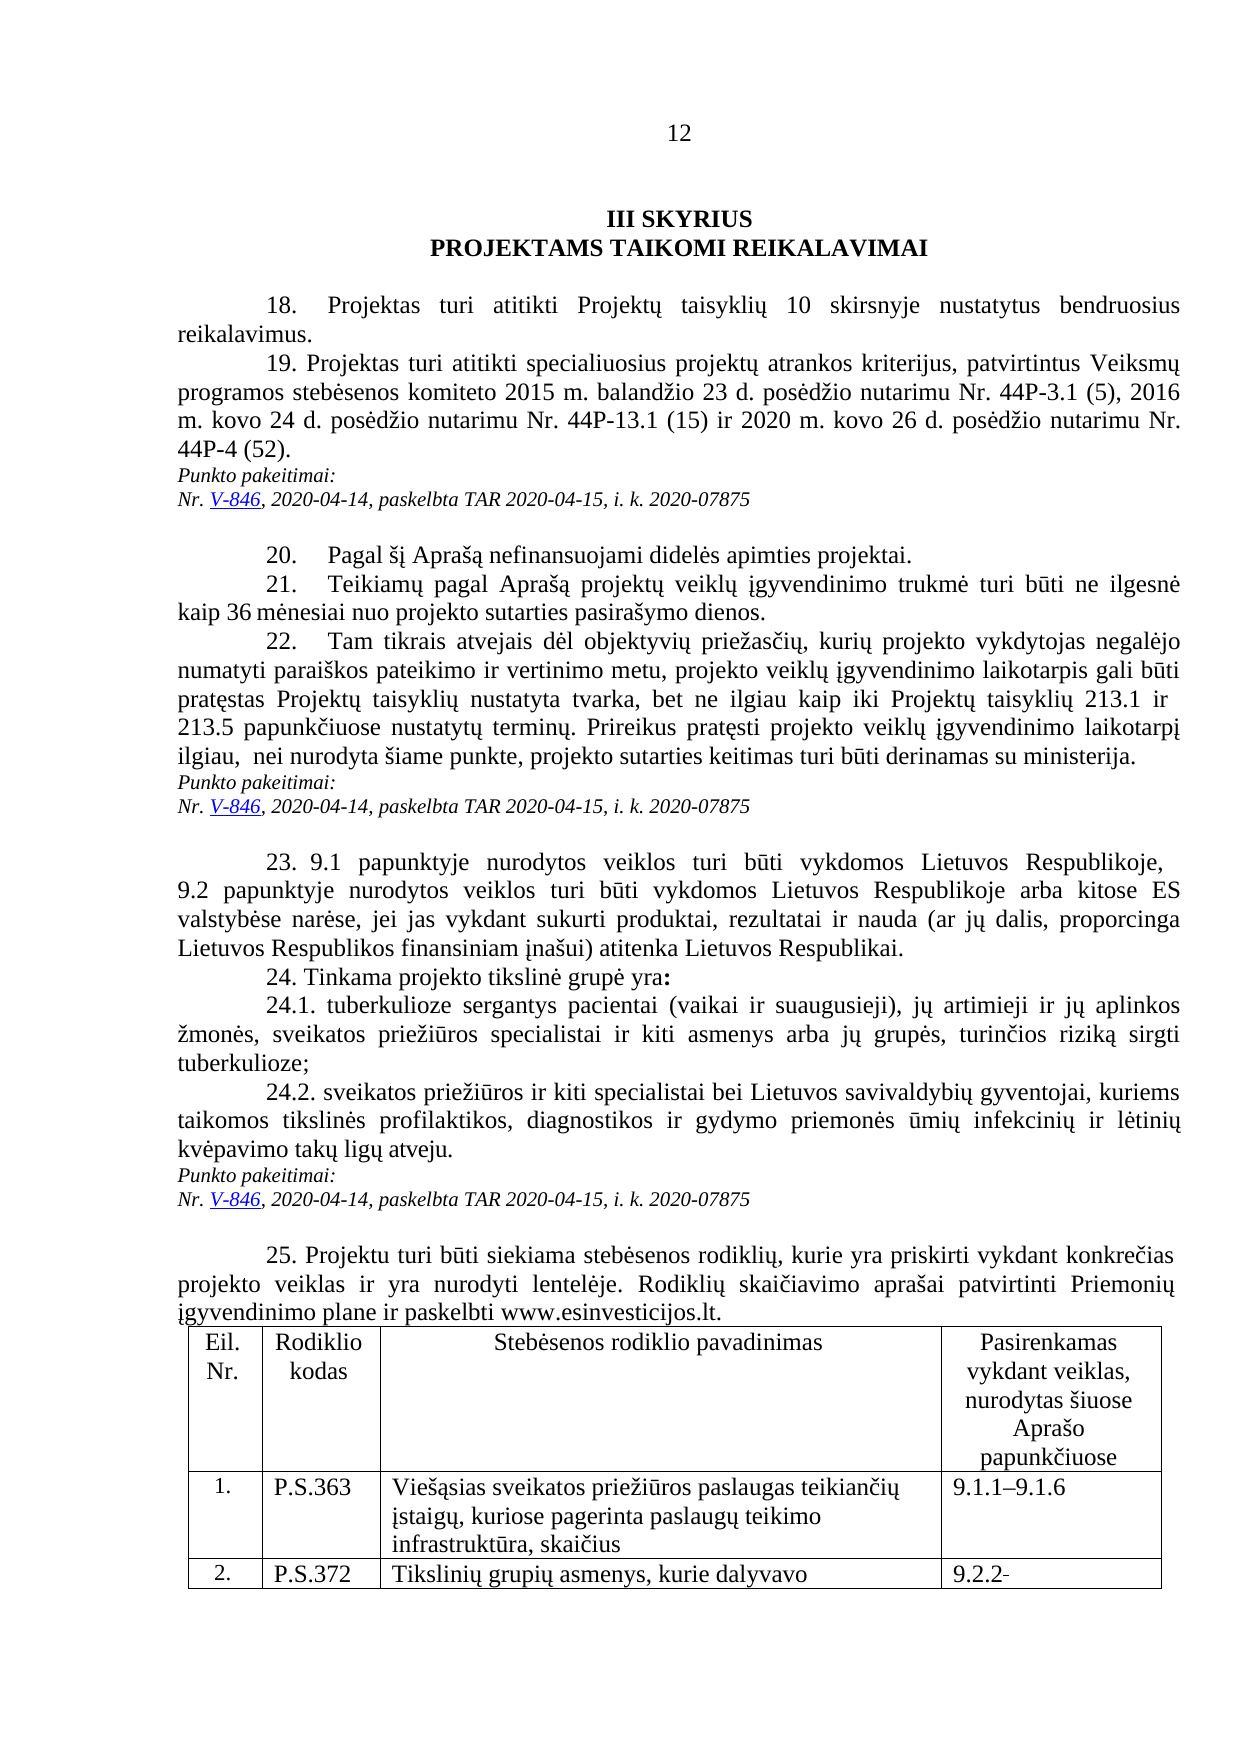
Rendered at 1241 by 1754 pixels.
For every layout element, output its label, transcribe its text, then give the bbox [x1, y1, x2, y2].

text III SKYRIUS [177, 204, 1181, 233]
table_header Stebėsenos rodiklio pavadinimas [381, 1327, 941, 1471]
text 20. Pagal šį Aprašą nefinansuojami didelės apimties projektai. [177, 540, 1181, 569]
table_cell 9.1.1–9.1.6 [942, 1472, 1161, 1558]
table_header Pasirenkamas vykdant veiklas, nurodytas šiuose Aprašo papunkčiuose [942, 1327, 1161, 1471]
text 24.2. sveikatos priežiūros ir kiti specialistai bei Lietuvos savivaldybių gyventojai, kuriems taikomos tikslinės profilaktikos, diagnostikos ir gydymo priemonės ūmių infekcinių ir lėtinių kvėpavimo takų ligų atveju. [177, 1077, 1181, 1163]
table_cell 9.2.2 [942, 1559, 1161, 1588]
table_cell P.S.363 [263, 1472, 380, 1558]
text Nr. V-846, 2020-04-14, paskelbta TAR 2020-04-15, i. k. 2020-07875 [177, 1187, 1181, 1211]
table_cell 1. [189, 1472, 262, 1558]
text Punkto pakeitimai: [177, 1163, 1181, 1187]
text 18. Projektas turi atitikti Projektų taisyklių 10 skirsnyje nustatytus bendruosius reikalavimus. [177, 291, 1181, 348]
table_cell Viešąsias sveikatos priežiūros paslaugas teikiančių įstaigų, kuriose pagerinta paslaugų teikimo infrastruktūra, skaičius [381, 1472, 941, 1558]
table_header Eil. Nr. [189, 1327, 262, 1471]
table_cell P.S.372 [263, 1559, 380, 1588]
text Nr. V-846, 2020-04-14, paskelbta TAR 2020-04-15, i. k. 2020-07875 [177, 487, 1181, 511]
text Nr. V-846, 2020-04-14, paskelbta TAR 2020-04-15, i. k. 2020-07875 [177, 794, 1181, 818]
text 23. 9.1 papunktyje nurodytos veiklos turi būti vykdomos Lietuvos Respublikoje, 9.2 papunktyje nurodytos veiklos turi būti vykdomos Lietuvos Respublikoje arba kitose ES valstybėse narėse, jei jas vykdant sukurti produktai, rezultatai ir nauda (ar jų dalis, proporcinga Lietuvos Respublikos finansiniam įnašui) atitenka Lietuvos Respublikai. [177, 847, 1181, 962]
text PROJEKTAMS TAIKOMI REIKALAVIMAI [177, 233, 1181, 262]
table_header Rodiklio kodas [263, 1327, 380, 1471]
table_cell Tikslinių grupių asmenys, kurie dalyvavo [381, 1559, 941, 1588]
text 24.1. tuberkulioze sergantys pacientai (vaikai ir suaugusieji), jų artimieji ir jų aplinkos žmonės, sveikatos priežiūros specialistai ir kiti asmenys arba jų grupės, turinčios riziką sirgti tuberkulioze; [177, 991, 1181, 1077]
text 19. Projektas turi atitikti specialiuosius projektų atrankos kriterijus, patvirtintus Veiksmų programos stebėsenos komiteto 2015 m. balandžio 23 d. posėdžio nutarimu Nr. 44P-3.1 (5), 2016 m. kovo 24 d. posėdžio nutarimu Nr. 44P-13.1 (15) ir 2020 m. kovo 26 d. posėdžio nutarimu Nr. 44P-4 (52). [177, 348, 1181, 463]
text 25. Projektu turi būti siekiama stebėsenos rodiklių, kurie yra priskirti vykdant konkrečias projekto veiklas ir yra nurodyti lentelėje. Rodiklių skaičiavimo aprašai patvirtinti Priemonių įgyvendinimo plane ir paskelbti www.esinvesticijos.lt. [177, 1240, 1175, 1326]
text 21. Teikiamų pagal Aprašą projektų veiklų įgyvendinimo trukmė turi būti ne ilgesnė kaip 36 mėnesiai nuo projekto sutarties pasirašymo dienos. [177, 569, 1181, 626]
text 22. Tam tikrais atvejais dėl objektyvių priežasčių, kurių projekto vykdytojas negalėjo numatyti paraiškos pateikimo ir vertinimo metu, projekto veiklų įgyvendinimo laikotarpis gali būti pratęstas Projektų taisyklių nustatyta tvarka, bet ne ilgiau kaip iki Projektų taisyklių 213.1 ir 213.5 papunkčiuose nustatytų terminų. Prireikus pratęsti projekto veiklų įgyvendinimo laikotarpį ilgiau, nei nurodyta šiame punkte, projekto sutarties keitimas turi būti derinamas su ministerija. [177, 626, 1181, 770]
text 24. Tinkama projekto tikslinė grupė yra: [177, 962, 1181, 991]
text Punkto pakeitimai: [177, 770, 1181, 794]
table_cell 2. [189, 1559, 262, 1588]
text Punkto pakeitimai: [177, 463, 1181, 487]
